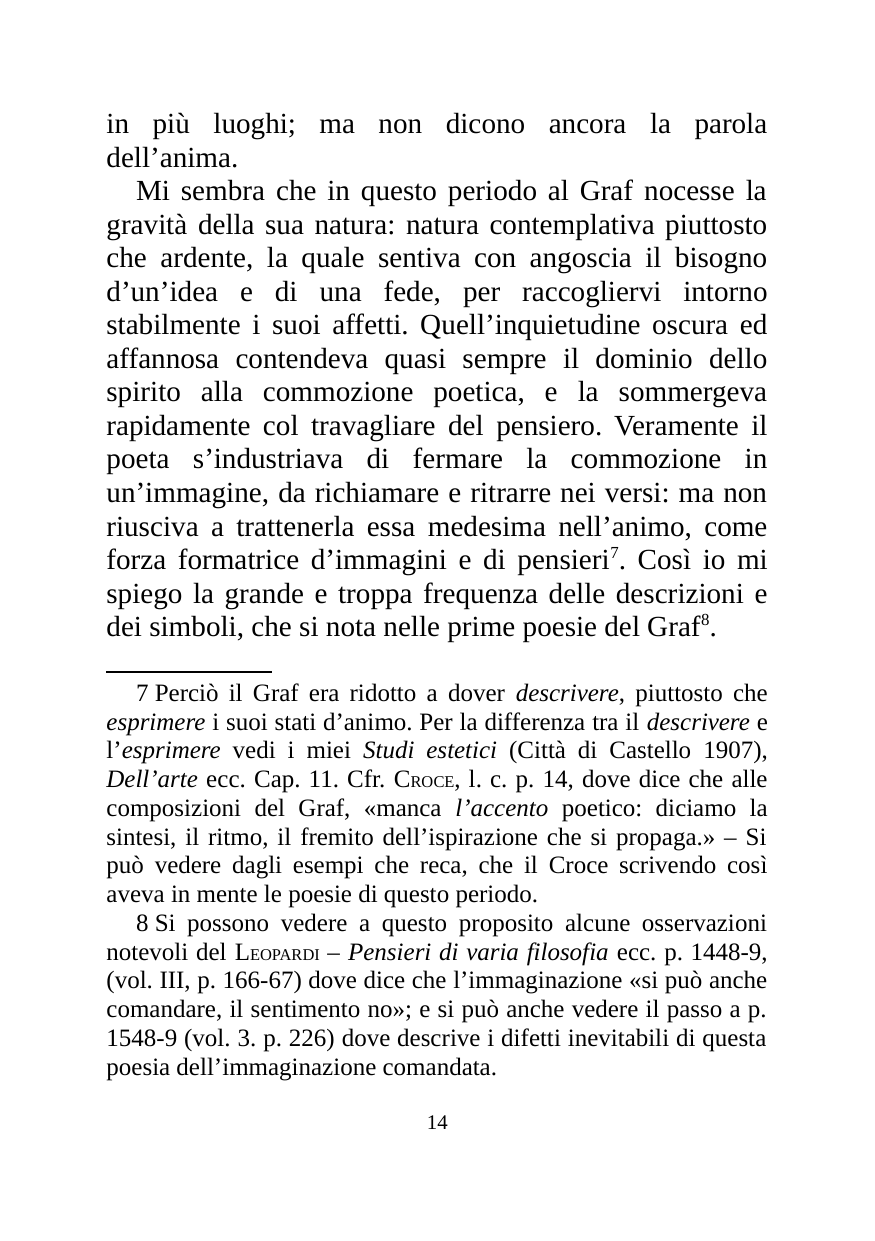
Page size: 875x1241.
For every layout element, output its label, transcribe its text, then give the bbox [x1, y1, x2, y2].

text in più luoghi; ma non dicono ancora la parola dell’anima. [106, 106, 768, 173]
text Perciò il Graf era ridotto a dover descrivere, piuttosto che esprimere i suoi stati d’animo. Per la differenza tra il descrivere e l’esprimere vedi i miei Studi estetici (Città di Castello 1907), Dell’arte ecc. Cap. 11. Cfr. Croce, l. c. p. 14, dove dice che alle composizioni del Graf, «manca l’accento poetico: diciamo la sintesi, il ritmo, il fremito dell’ispirazione che si propaga.» – Si può vedere dagli esempi che reca, che il Croce scrivendo così aveva in mente le poesie di questo periodo. [106, 678, 768, 908]
text Si possono vedere a questo proposito alcune osservazioni notevoli del Leopardi – Pensieri di varia filosofia ecc. p. 1448-9, (vol. III, p. 166-67) dove dice che l’immaginazione «si può anche comandare, il sentimento no»; e si può anche vedere il passo a p. 1548-9 (vol. 3. p. 226) dove descrive i difetti inevitabili di questa poesia dell’immaginazione comandata. [106, 908, 768, 1080]
text Mi sembra che in questo periodo al Graf nocesse la gravità della sua natura: natura contemplativa piuttosto che ardente, la quale sentiva con angoscia il bisogno d’un’idea e di una fede, per raccogliervi intorno stabilmente i suoi affetti. Quell’inquietudine oscura ed affannosa contendeva quasi sempre il dominio dello spirito alla commozione poetica, e la sommergeva rapidamente col travagliare del pensiero. Veramente il poeta s’industriava di fermare la commozione in un’immagine, da richiamare e ritrarre nei versi: ma non riusciva a trattenerla essa medesima nell’animo, come forza formatrice d’immagini e di pensieri. Così io mi spiego la grande e troppa frequenza delle descrizioni e dei simboli, che si nota nelle prime poesie del Graf. [106, 173, 768, 643]
